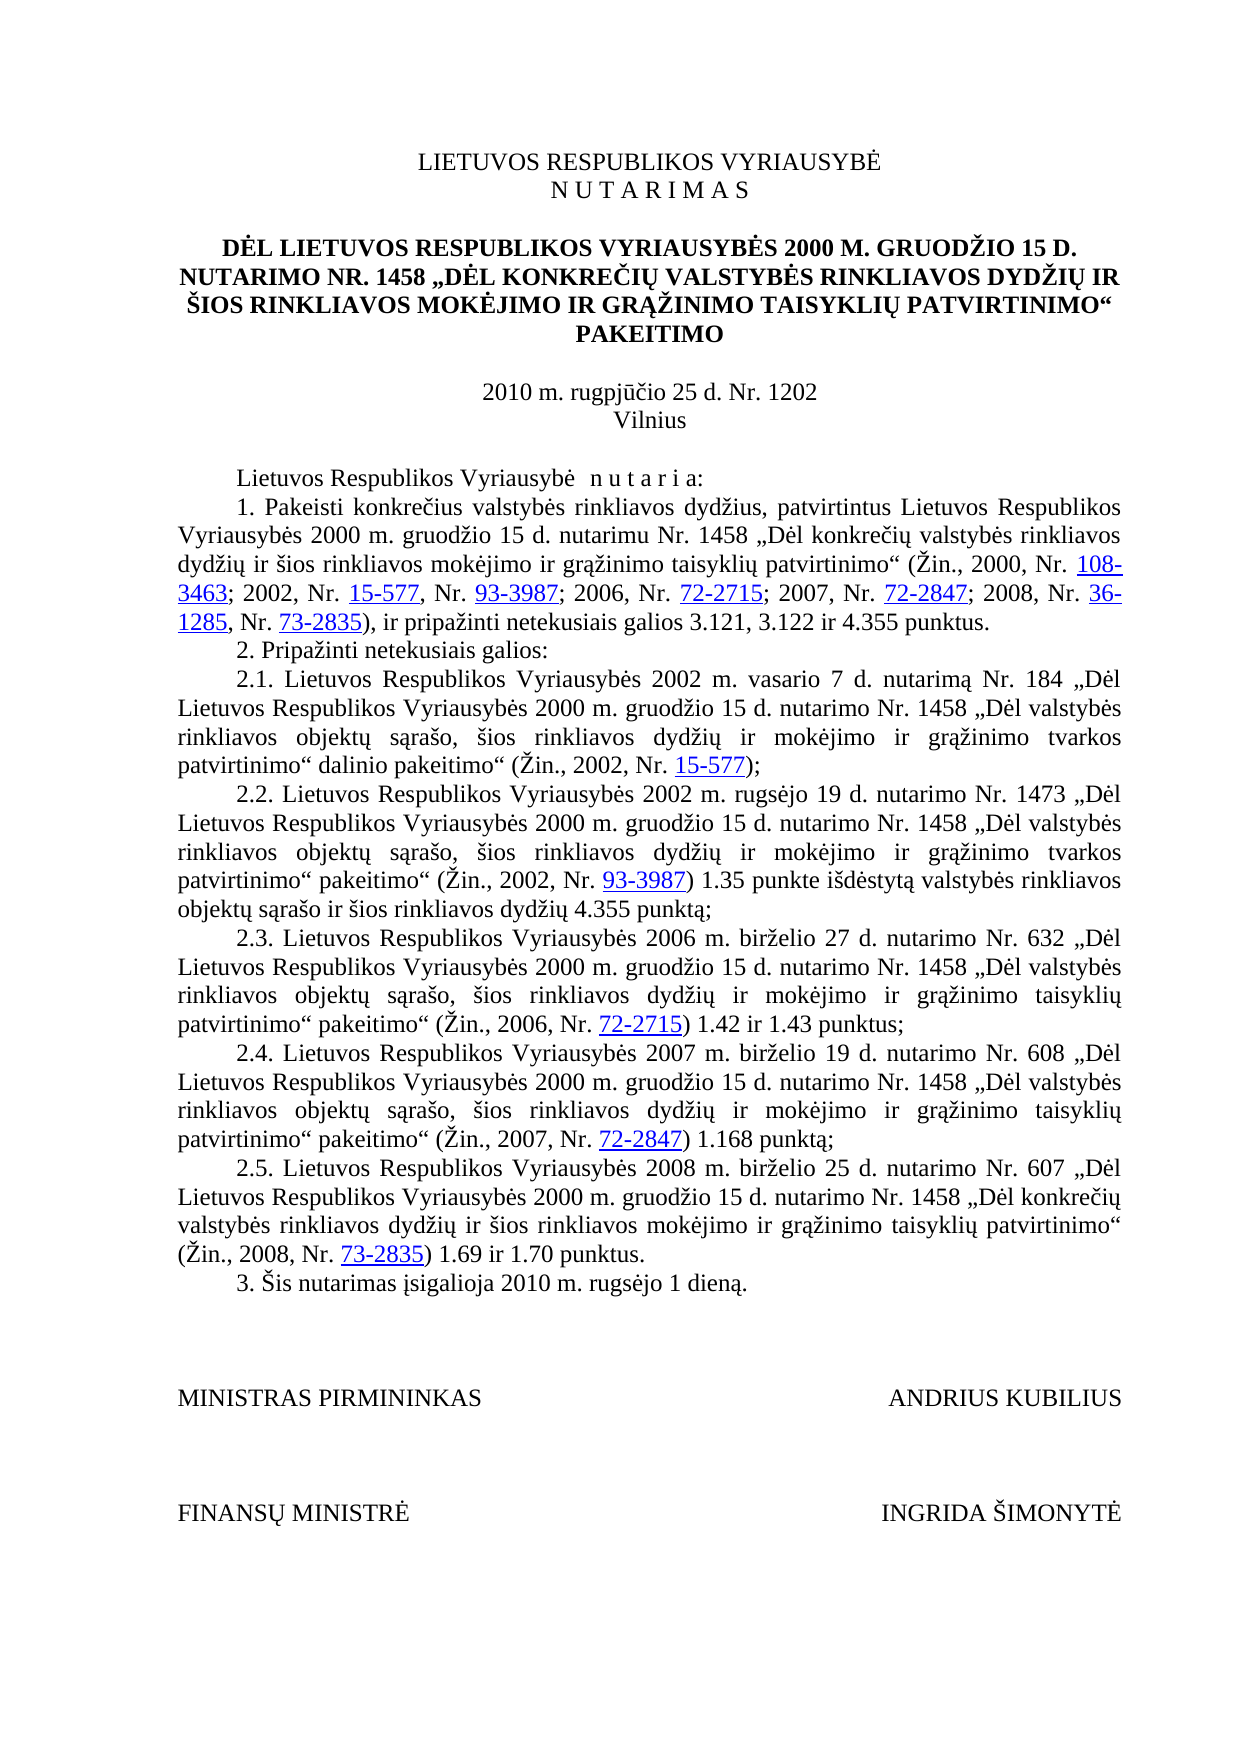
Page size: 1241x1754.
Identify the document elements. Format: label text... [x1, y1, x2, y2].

text 2.2. Lietuvos Respublikos Vyriausybės 2002 m. rugsėjo 19 d. nutarimo Nr. 1473 „Dėl Lietuvos Respublikos Vyriausybės 2000 m. gruodžio 15 d. nutarimo Nr. 1458 „Dėl valstybės rinkliavos objektų sąrašo, šios rinkliavos dydžių ir mokėjimo ir grąžinimo tvarkos patvirtinimo“ pakeitimo“ (Žin., 2002, Nr. 93-3987) 1.35 punkte išdėstytą valstybės rinkliavos objektų sąrašo ir šios rinkliavos dydžių 4.355 punktą; [177, 779, 1122, 923]
text Lietuvos Respublikos Vyriausybė [177, 147, 1122, 176]
text NUTARIMAS [177, 176, 1122, 204]
text Lietuvos Respublikos Vyriausybė nutaria: [177, 463, 1122, 492]
text 2010 m. rugpjūčio 25 d. Nr. 1202 [177, 377, 1122, 406]
text 2.3. Lietuvos Respublikos Vyriausybės 2006 m. birželio 27 d. nutarimo Nr. 632 „Dėl Lietuvos Respublikos Vyriausybės 2000 m. gruodžio 15 d. nutarimo Nr. 1458 „Dėl valstybės rinkliavos objektų sąrašo, šios rinkliavos dydžių ir mokėjimo ir grąžinimo taisyklių patvirtinimo“ pakeitimo“ (Žin., 2006, Nr. 72-2715) 1.42 ir 1.43 punktus; [177, 923, 1122, 1038]
text FINANSŲ MINISTRĖ INGRIDA ŠIMONYTĖ [177, 1498, 1122, 1527]
text 2.4. Lietuvos Respublikos Vyriausybės 2007 m. birželio 19 d. nutarimo Nr. 608 „Dėl Lietuvos Respublikos Vyriausybės 2000 m. gruodžio 15 d. nutarimo Nr. 1458 „Dėl valstybės rinkliavos objektų sąrašo, šios rinkliavos dydžių ir mokėjimo ir grąžinimo taisyklių patvirtinimo“ pakeitimo“ (Žin., 2007, Nr. 72-2847) 1.168 punktą; [177, 1038, 1122, 1153]
text DĖL LIETUVOS RESPUBLIKOS VYRIAUSYBĖS 2000 M. GRUODŽIO 15 D. NUTARIMO NR. 1458 „DĖL KONKREČIŲ VALSTYBĖS RINKLIAVOS DYDŽIŲ IR ŠIOS RINKLIAVOS MOKĖJIMO IR GRĄŽINIMO TAISYKLIŲ PATVIRTINIMO“ PAKEITIMO [177, 233, 1122, 348]
text 3. Šis nutarimas įsigalioja 2010 m. rugsėjo 1 dieną. [177, 1268, 1122, 1297]
text 2.1. Lietuvos Respublikos Vyriausybės 2002 m. vasario 7 d. nutarimą Nr. 184 „Dėl Lietuvos Respublikos Vyriausybės 2000 m. gruodžio 15 d. nutarimo Nr. 1458 „Dėl valstybės rinkliavos objektų sąrašo, šios rinkliavos dydžių ir mokėjimo ir grąžinimo tvarkos patvirtinimo“ dalinio pakeitimo“ (Žin., 2002, Nr. 15-577); [177, 664, 1122, 779]
text 1. Pakeisti konkrečius valstybės rinkliavos dydžius, patvirtintus Lietuvos Respublikos Vyriausybės 2000 m. gruodžio 15 d. nutarimu Nr. 1458 „Dėl konkrečių valstybės rinkliavos dydžių ir šios rinkliavos mokėjimo ir grąžinimo taisyklių patvirtinimo“ (Žin., 2000, Nr. 108-3463; 2002, Nr. 15-577, Nr. 93-3987; 2006, Nr. 72-2715; 2007, Nr. 72-2847; 2008, Nr. 36-1285, Nr. 73-2835), ir pripažinti netekusiais galios 3.121, 3.122 ir 4.355 punktus. [177, 492, 1122, 636]
text MINISTRAS PIRMININKAS ANDRIUS KUBILIUS [177, 1383, 1122, 1412]
text Vilnius [177, 406, 1122, 434]
text 2. Pripažinti netekusiais galios: [177, 636, 1122, 664]
text 2.5. Lietuvos Respublikos Vyriausybės 2008 m. birželio 25 d. nutarimo Nr. 607 „Dėl Lietuvos Respublikos Vyriausybės 2000 m. gruodžio 15 d. nutarimo Nr. 1458 „Dėl konkrečių valstybės rinkliavos dydžių ir šios rinkliavos mokėjimo ir grąžinimo taisyklių patvirtinimo“ (Žin., 2008, Nr. 73-2835) 1.69 ir 1.70 punktus. [177, 1153, 1122, 1268]
